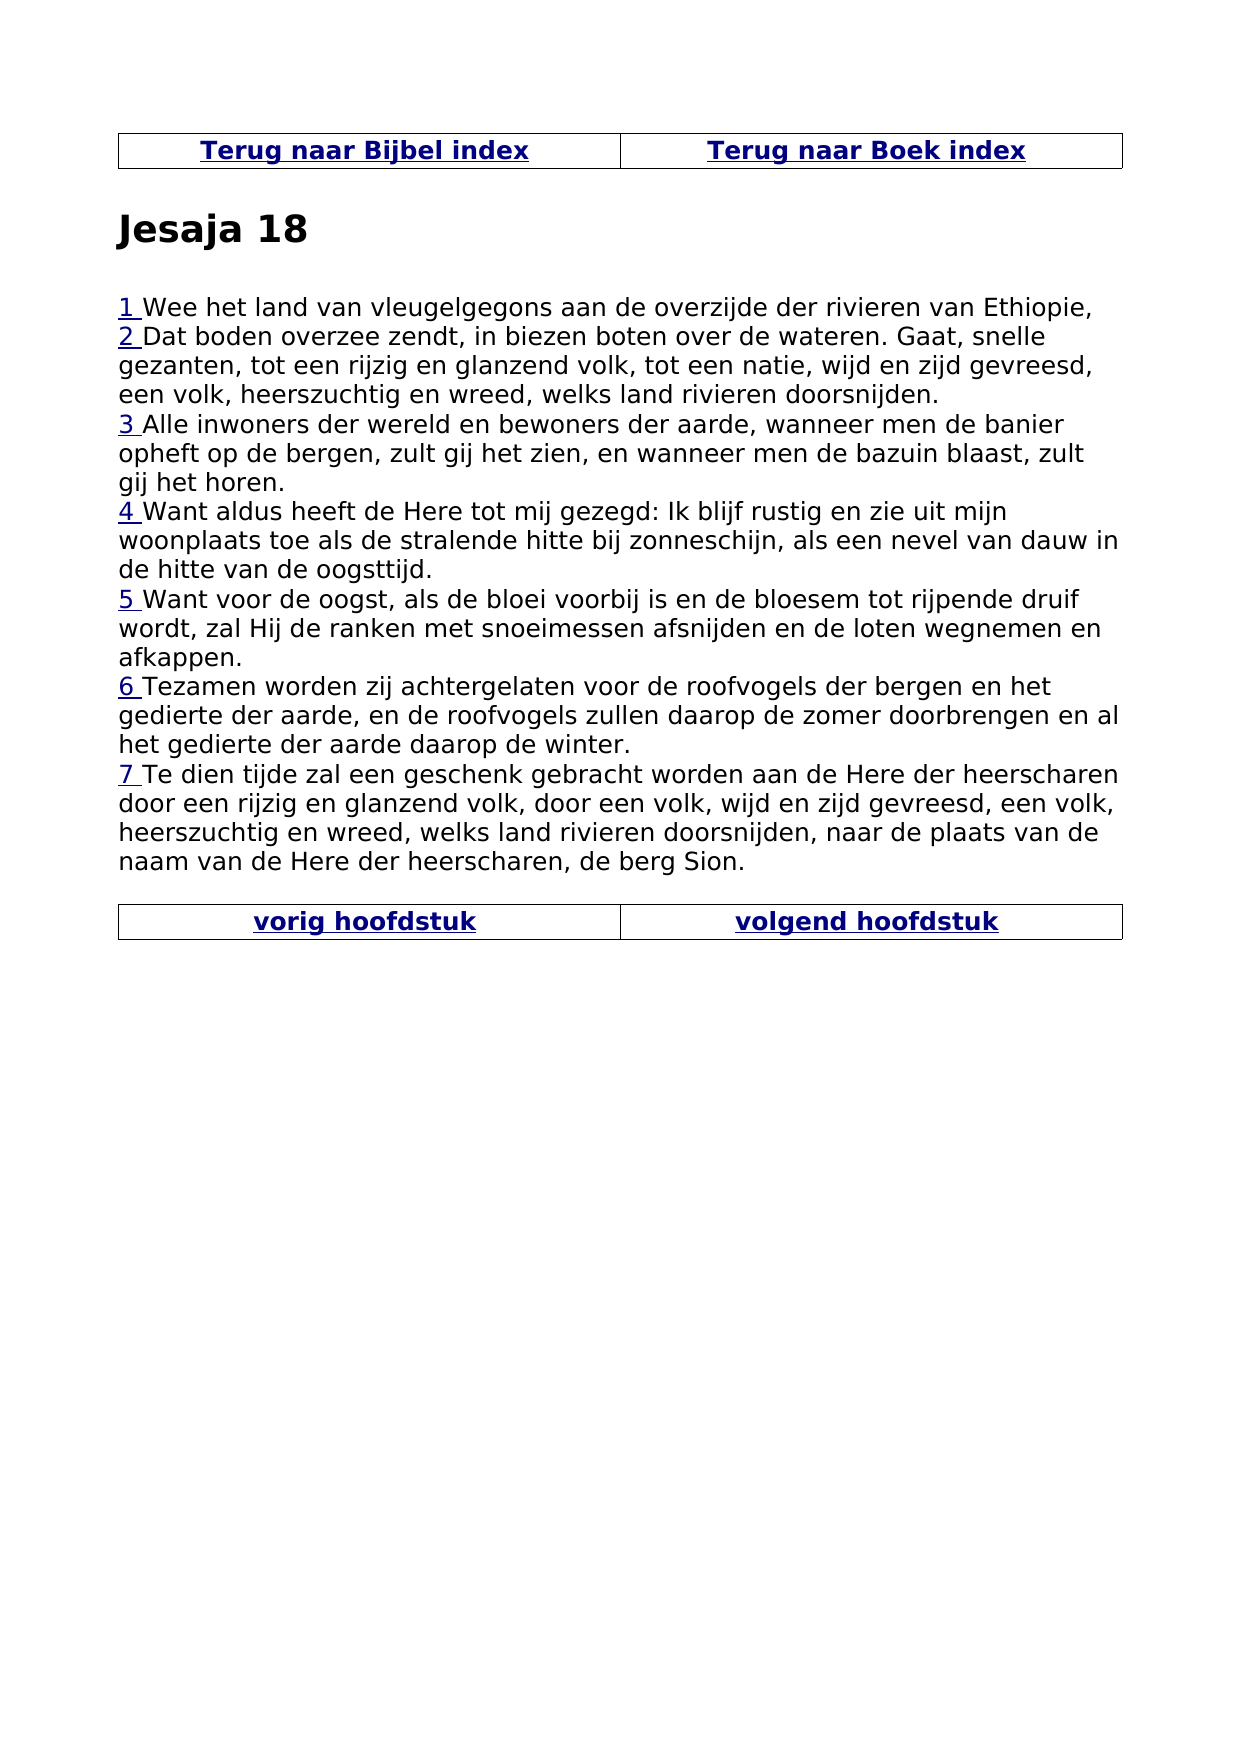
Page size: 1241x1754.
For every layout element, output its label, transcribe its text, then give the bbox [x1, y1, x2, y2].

subtitle Jesaja 18 [118, 208, 1122, 252]
table_header vorig hoofdstuk [119, 905, 620, 939]
table_header volgend hoofdstuk [621, 905, 1122, 939]
table_header Terug naar Bijbel index [119, 134, 620, 168]
text 1 Wee het land van vleugelgegons aan de overzijde der rivieren van Ethiopie, 2 Dat boden overzee zendt, in biezen boten over de wateren. Gaat, snelle gezanten, tot een rijzig en glanzend volk, tot een natie, wijd en zijd gevreesd, een volk, heerszuchtig en wreed, welks land rivieren doorsnijden. 3 Alle inwoners der wereld en bewoners der aarde, wanneer men de banier opheft op de bergen, zult gij het zien, en wanneer men de bazuin blaast, zult gij het horen. 4 Want aldus heeft de Here tot mij gezegd: Ik blijf rustig en zie uit mijn woonplaats toe als de stralende hitte bij zonneschijn, als een nevel van dauw in de hitte van de oogsttijd. 5 Want voor de oogst, als de bloei voorbij is en de bloesem tot rijpende druif wordt, zal Hij de ranken met snoeimessen afsnijden en de loten wegnemen en afkappen. 6 Tezamen worden zij achtergelaten voor de roofvogels der bergen en het gedierte der aarde, en de roofvogels zullen daarop de zomer doorbrengen en al het gedierte der aarde daarop de winter. 7 Te dien tijde zal een geschenk gebracht worden aan de Here der heerscharen door een rijzig en glanzend volk, door een volk, wijd en zijd gevreesd, een volk, heerszuchtig en wreed, welks land rivieren doorsnijden, naar de plaats van de naam van de Here der heerscharen, de berg Sion. [118, 264, 1122, 877]
table_header Terug naar Boek index [621, 134, 1122, 168]
